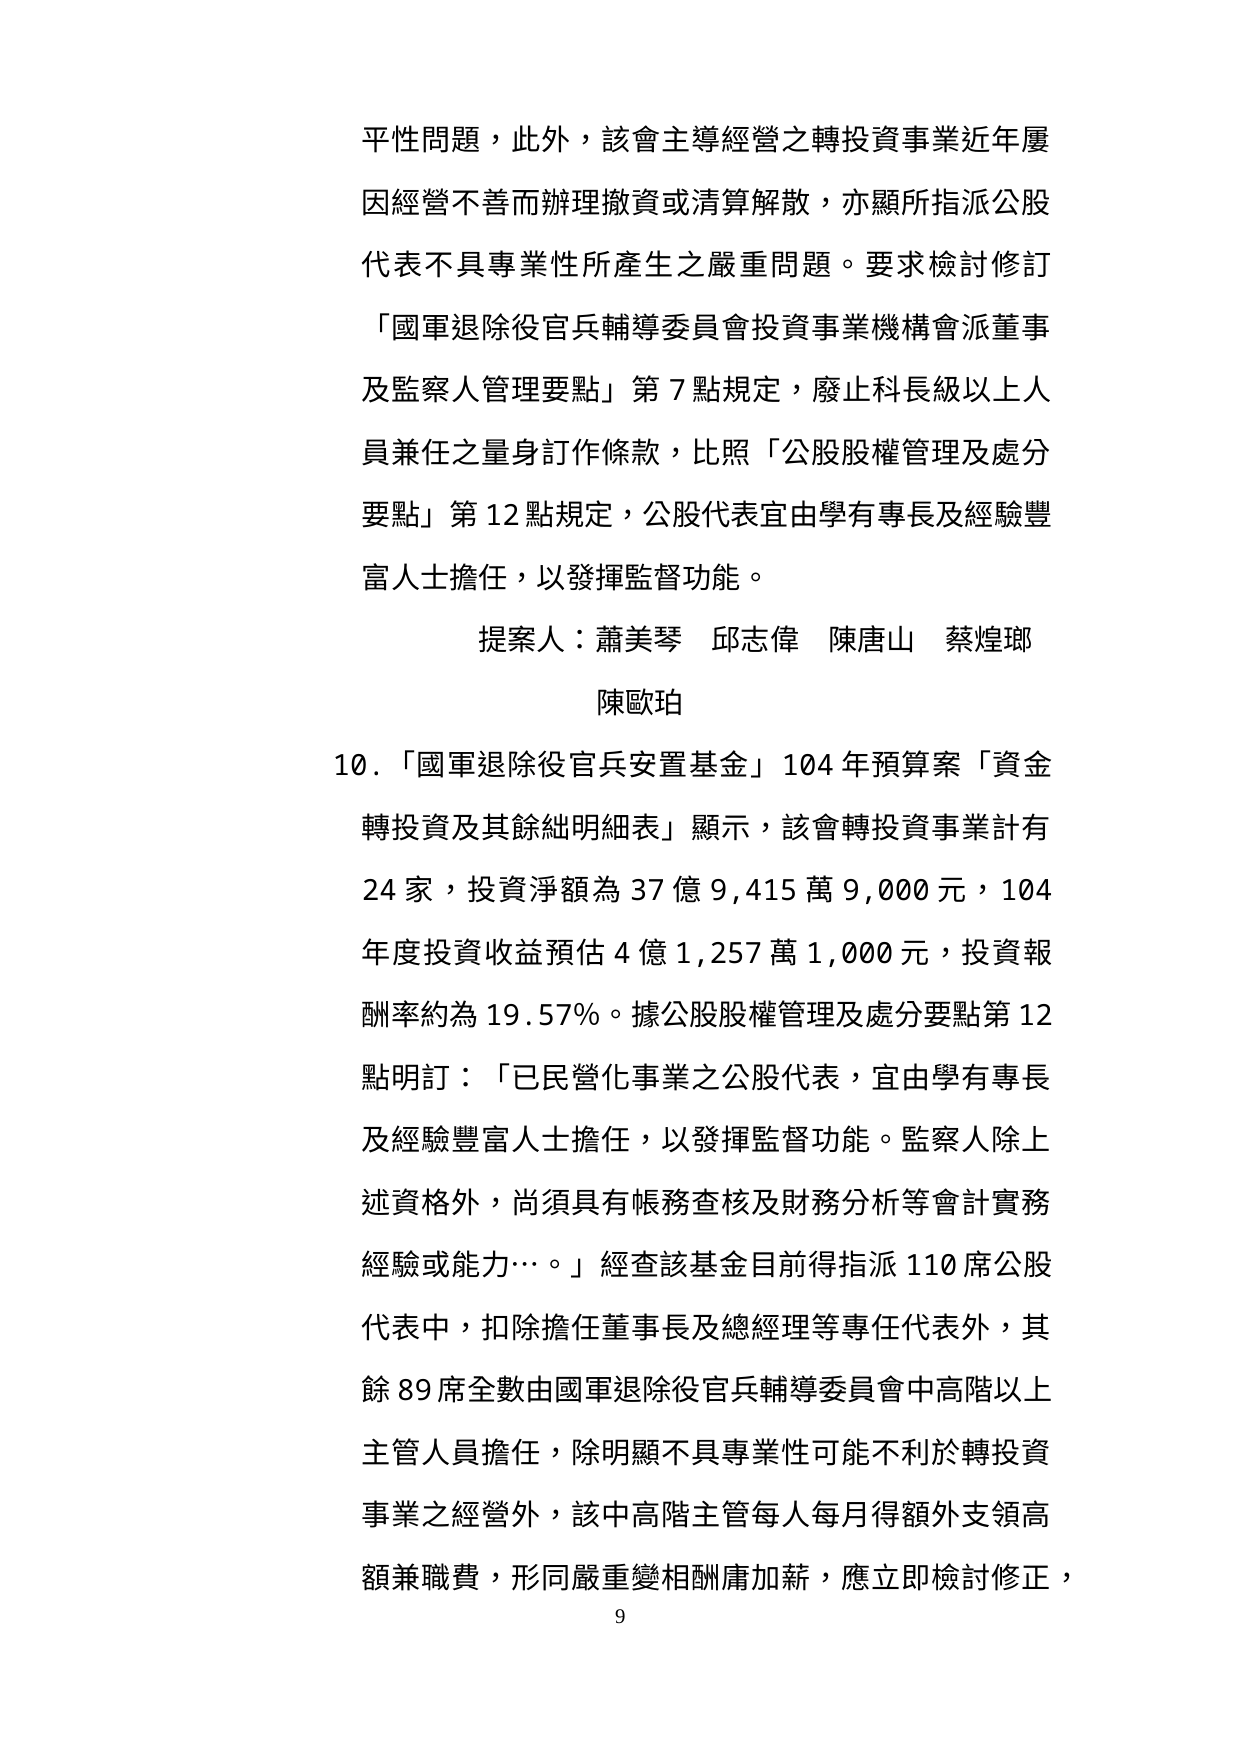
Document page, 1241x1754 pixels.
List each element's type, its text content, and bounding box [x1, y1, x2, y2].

text 陳歐珀 [362, 659, 1053, 721]
text 提案人：蕭美琴 邱志偉 陳唐山 蔡煌瑯 [361, 596, 1053, 659]
text 平性問題，此外，該會主導經營之轉投資事業近年屢因經營不善而辦理撤資或清算解散，亦顯所指派公股代表不具專業性所產生之嚴重問題。要求檢討修訂「國軍退除役官兵輔導委員會投資事業機構會派董事及監察人管理要點」第7點規定，廢止科長級以上人員兼任之量身訂作條款，比照「公股股權管理及處分要點」第12點規定，公股代表宜由學有專長及經驗豐富人士擔任，以發揮監督功能。 [332, 96, 1053, 596]
text 10.「國軍退除役官兵安置基金」104年預算案「資金轉投資及其餘絀明細表」顯示，該會轉投資事業計有24家，投資淨額為37億9,415萬9,000元，104年度投資收益預估4億1,257萬1,000元，投資報酬率約為19.57％。據公股股權管理及處分要點第12點明訂：「已民營化事業之公股代表，宜由學有專長及經驗豐富人士擔任，以發揮監督功能。監察人除上述資格外，尚須具有帳務查核及財務分析等會計實務經驗或能力…。」經查該基金目前得指派110席公股代表中，扣除擔任董事長及總經理等專任代表外，其餘89席全數由國軍退除役官兵輔導委員會中高階以上主管人員擔任，除明顯不具專業性可能不利於轉投資事業之經營外，該中高階主管每人每月得額外支領高額兼職費，形同嚴重變相酬庸加薪，應立即檢討修正，以符公平性。 [332, 721, 1053, 1596]
